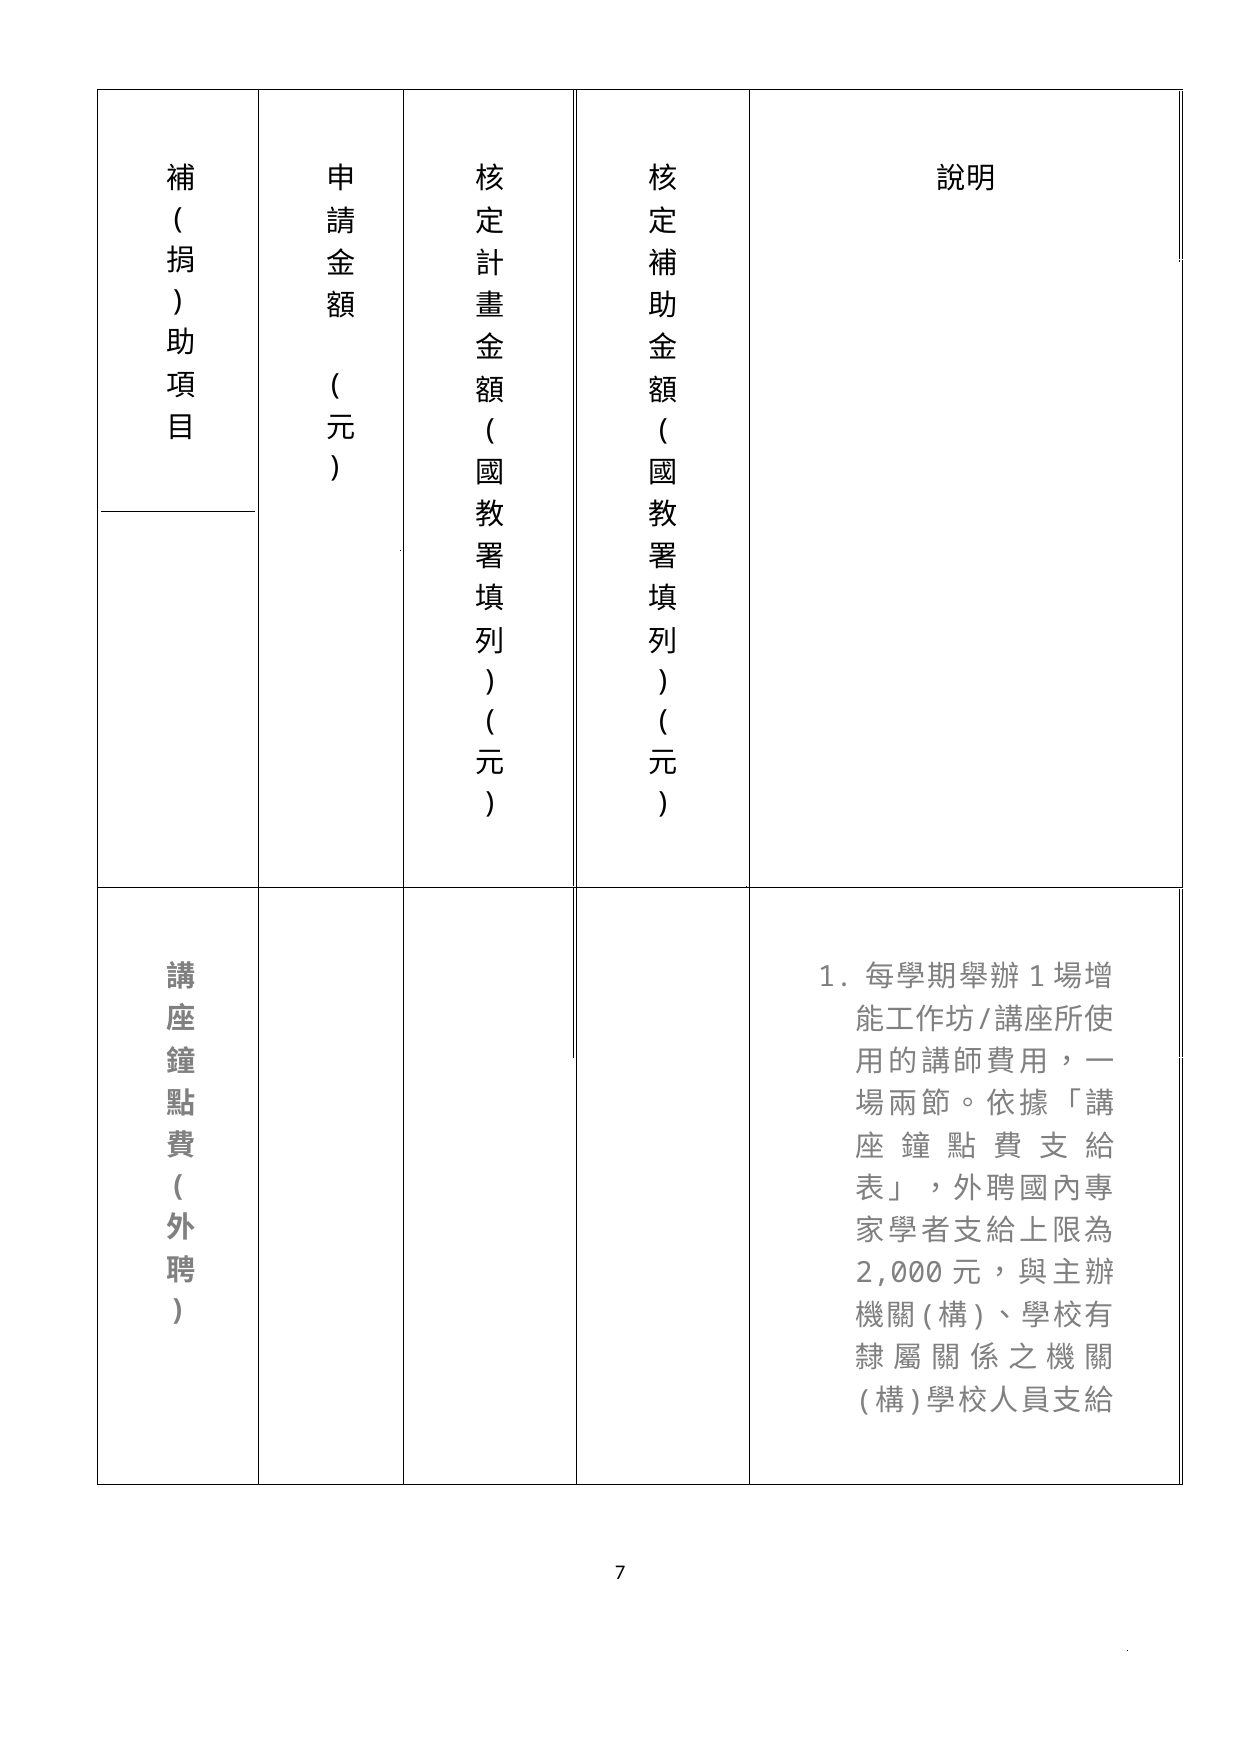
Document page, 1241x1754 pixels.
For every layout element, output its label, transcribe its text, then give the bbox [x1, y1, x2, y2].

table_cell 每學期舉辦1場增能工作坊/講座所使用的講師費用，一場兩節。依據「講座鐘點費支給表」，外聘國內專家學者支給上限為2,000元，與主辦機關(構)、學校有隸屬關係之機關(構)學校人員支給上限為1,500元。 預計邀請專家學者 節:2,000x 節= 元。 預計邀請隸屬人員 節:1,500x 節= 元。 詳如課程表內容規劃 [754, 889, 1178, 1483]
table_cell [262, 889, 400, 1057]
table_cell 核定計畫金額(國教署填列) (元) [408, 91, 572, 886]
table_cell [1183, 1058, 1190, 1484]
table_cell [577, 888, 749, 1484]
table_cell 核定補助金額 (國教署填列) (元) [580, 91, 746, 886]
table_cell [1183, 91, 1190, 259]
table_cell [1183, 889, 1190, 1057]
table_cell [1183, 260, 1190, 887]
table_cell 申請金額 (元) [259, 90, 403, 887]
table_cell 補(捐)助項目 [98, 90, 258, 887]
table_cell [580, 889, 746, 1057]
table_cell [404, 888, 576, 1484]
table_cell 每學期舉辦1場增能工作坊/講座所使用的講師費用，一場兩節。依據「講座鐘點費支給表」，外聘國內專家學者支給上限為2,000元，與主辦機關(構)、學校有隸屬關係之機關(構)學校人員支給上限為1,500元。 預計邀請專家學者 節:2,000x 節= 元。 預計邀請隸屬人員 節:1,500x 節= 元。 詳如課程表內容規劃 [1121, 889, 1178, 1057]
table_cell 說明 [750, 90, 1182, 887]
table_cell 講座鐘點費 (外聘) [98, 888, 258, 1484]
table_cell [259, 888, 403, 1484]
table_cell [408, 889, 572, 1057]
